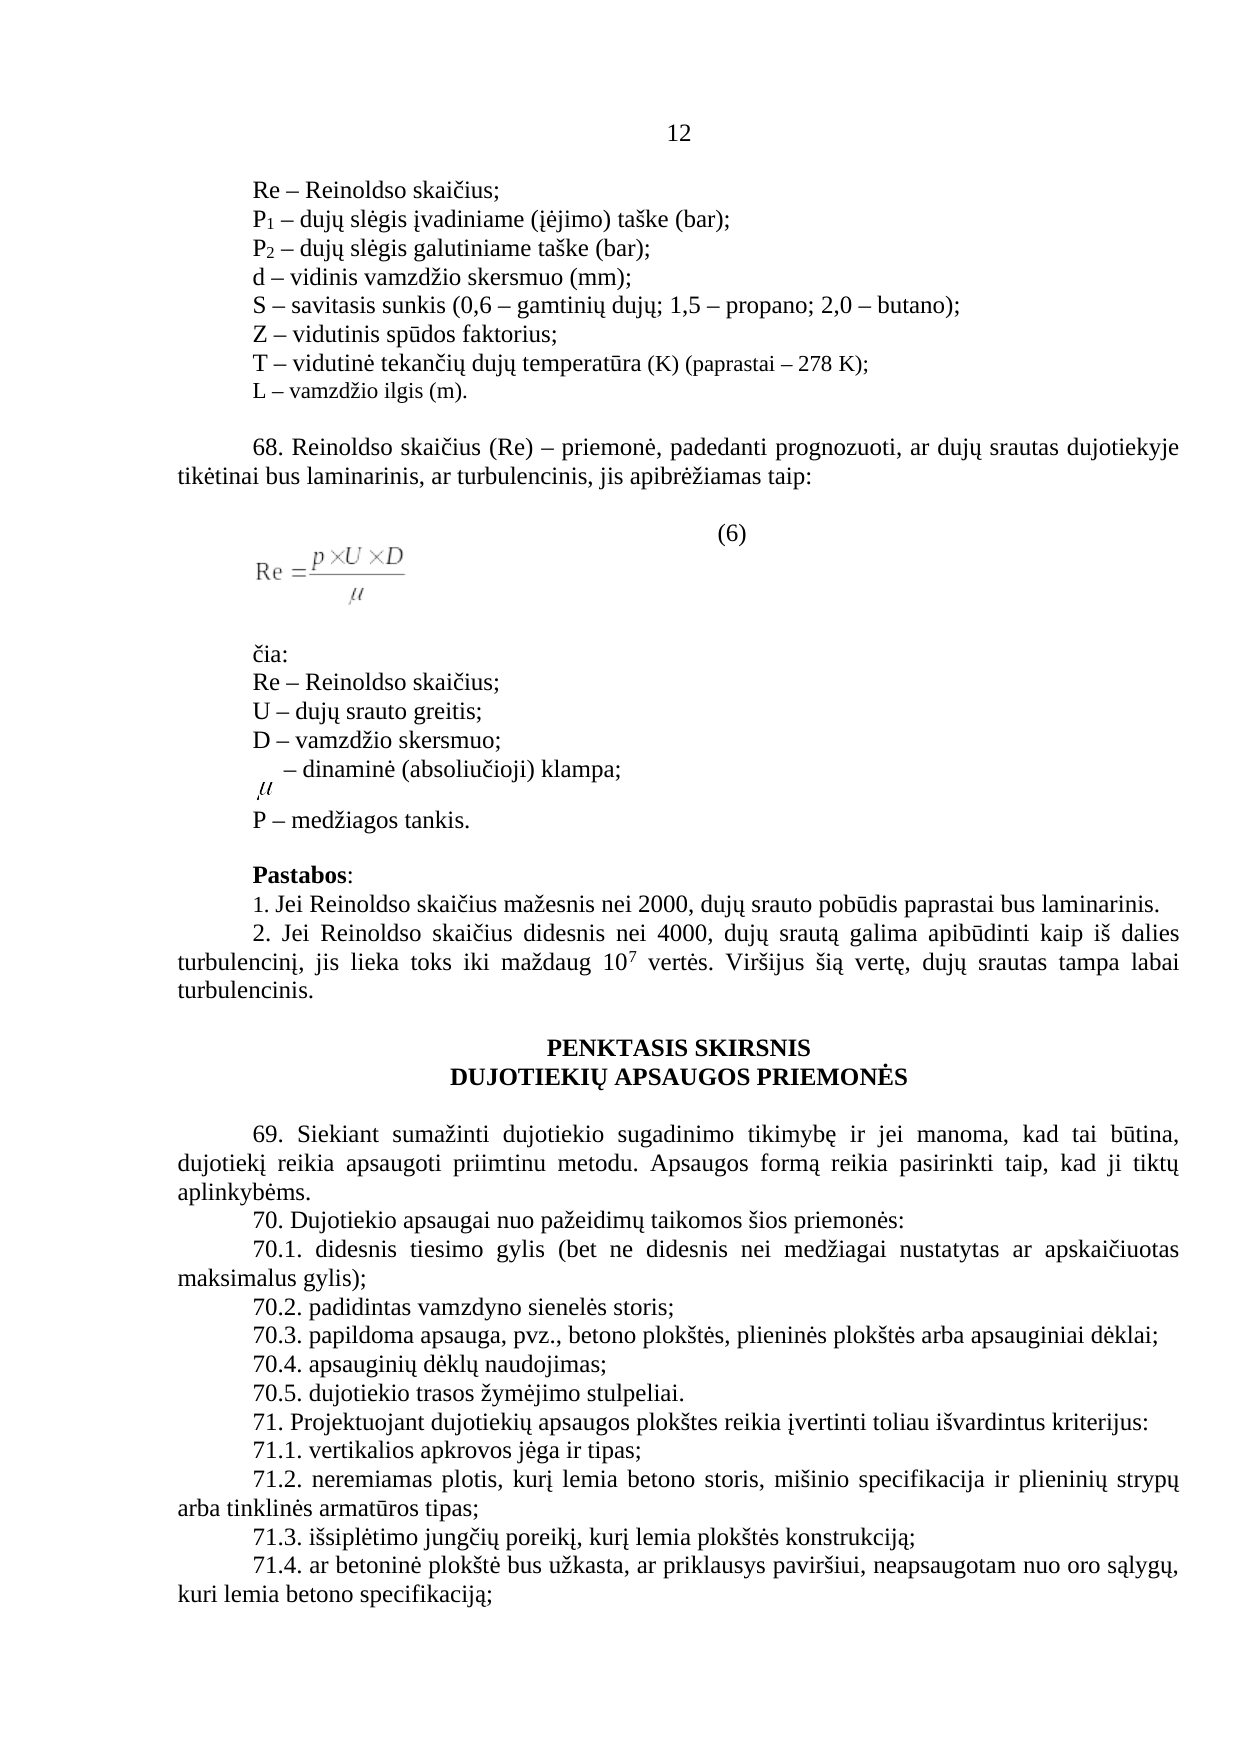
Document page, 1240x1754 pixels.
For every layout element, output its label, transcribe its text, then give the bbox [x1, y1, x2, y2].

text 70.2. padidintas vamzdyno sienelės storis; [177, 1292, 1181, 1320]
text čia: [177, 639, 1181, 667]
text Z – vidutinis spūdos faktorius; [177, 319, 1181, 348]
text 71.3. išsiplėtimo jungčių poreikį, kurį lemia plokštės konstrukciją; [177, 1522, 1181, 1550]
text L – vamzdžio ilgis (m). [177, 377, 1181, 403]
text Re – Reinoldso skaičius; [177, 667, 1181, 696]
text – dinaminė (absoliučioji) klampa; [177, 754, 1181, 805]
text 2. Jei Reinoldso skaičius didesnis nei 4000, dujų srautą galima apibūdinti kaip iš dalies turbulencinį, jis lieka toks iki maždaug 107 vertės. Viršijus šią vertę, dujų srautas tampa labai turbulencinis. [177, 918, 1181, 1004]
text 70.4. apsauginių dėklų naudojimas; [177, 1349, 1181, 1378]
text 1. Jei Reinoldso skaičius mažesnis nei 2000, dujų srauto pobūdis paprastai bus laminarinis. [177, 889, 1181, 918]
text T – vidutinė tekančių dujų temperatūra (K) (paprastai – 278 K); [177, 348, 1181, 377]
text d – vidinis vamzdžio skersmuo (mm); [177, 262, 1181, 291]
text 69. Siekiant sumažinti dujotiekio sugadinimo tikimybę ir jei manoma, kad tai būtina, dujotiekį reikia apsaugoti priimtinu metodu. Apsaugos formą reikia pasirinkti taip, kad ji tiktų aplinkybėms. [177, 1119, 1181, 1205]
text 71.4. ar betoninė plokštė bus užkasta, ar priklausys paviršiui, neapsaugotam nuo oro sąlygų, kuri lemia betono specifikaciją; [177, 1550, 1181, 1608]
text D – vamzdžio skersmuo; [177, 725, 1181, 754]
text 68. Reinoldso skaičius (Re) – priemonė, padedanti prognozuoti, ar dujų srautas dujotiekyje tikėtinai bus laminarinis, ar turbulencinis, jis apibrėžiamas taip: [177, 432, 1181, 489]
text 71.1. vertikalios apkrovos jėga ir tipas; [177, 1435, 1181, 1464]
text 70.3. papildoma apsauga, pvz., betono plokštės, plieninės plokštės arba apsauginiai dėklai; [177, 1320, 1181, 1349]
text 70. Dujotiekio apsaugai nuo pažeidimų taikomos šios priemonės: [177, 1205, 1181, 1234]
text 70.5. dujotiekio trasos žymėjimo stulpeliai. [177, 1378, 1181, 1407]
text 70.1. didesnis tiesimo gylis (bet ne didesnis nei medžiagai nustatytas ar apskaičiuotas maksimalus gylis); [177, 1234, 1181, 1292]
text PENKTASIS SKIRSNIS [177, 1033, 1181, 1062]
text Pastabos: [177, 860, 1181, 889]
text P2 – dujų slėgis galutiniame taške (bar); [177, 233, 1181, 262]
text Re – Reinoldso skaičius; [177, 176, 1181, 204]
text U – dujų srauto greitis; [177, 696, 1181, 725]
text 71. Projektuojant dujotiekių apsaugos plokštes reikia įvertinti toliau išvardintus kriterijus: [177, 1407, 1181, 1435]
text (6) [177, 518, 1181, 610]
text Ρ – medžiagos tankis. [177, 805, 1181, 834]
text S – savitasis sunkis (0,6 – gamtinių dujų; 1,5 – propano; 2,0 – butano); [177, 291, 1181, 319]
text P1 – dujų slėgis įvadiniame (įėjimo) taške (bar); [177, 204, 1181, 233]
text DUJOTIEKIŲ APSAUGOS PRIEMONĖS [177, 1062, 1181, 1090]
text 71.2. neremiamas plotis, kurį lemia betono storis, mišinio specifikacija ir plieninių strypų arba tinklinės armatūros tipas; [177, 1464, 1181, 1522]
